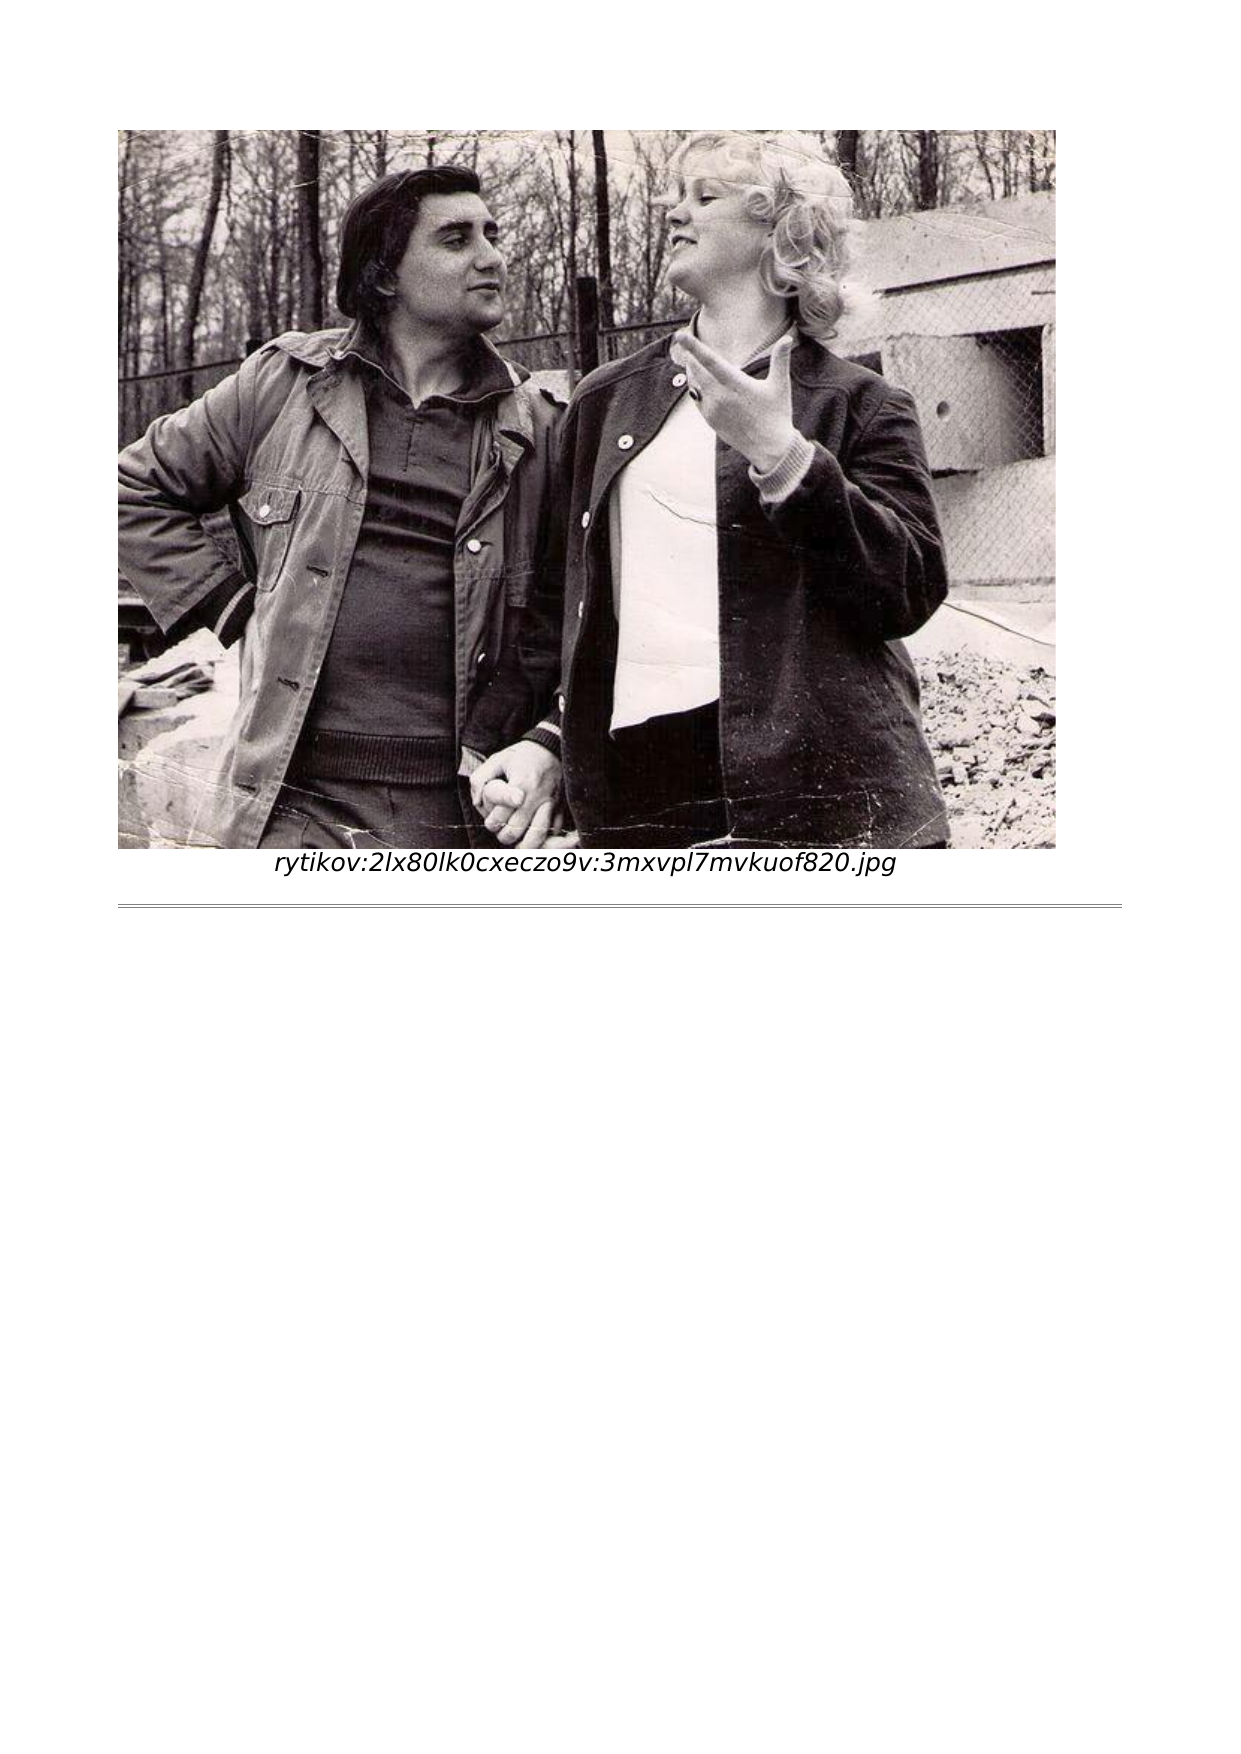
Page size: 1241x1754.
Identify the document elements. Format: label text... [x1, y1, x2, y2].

text rytikov:2lx80lk0cxeczo9v:3mxvpl7mvkuof820.jpg [118, 849, 1056, 877]
picture [118, 130, 1056, 849]
